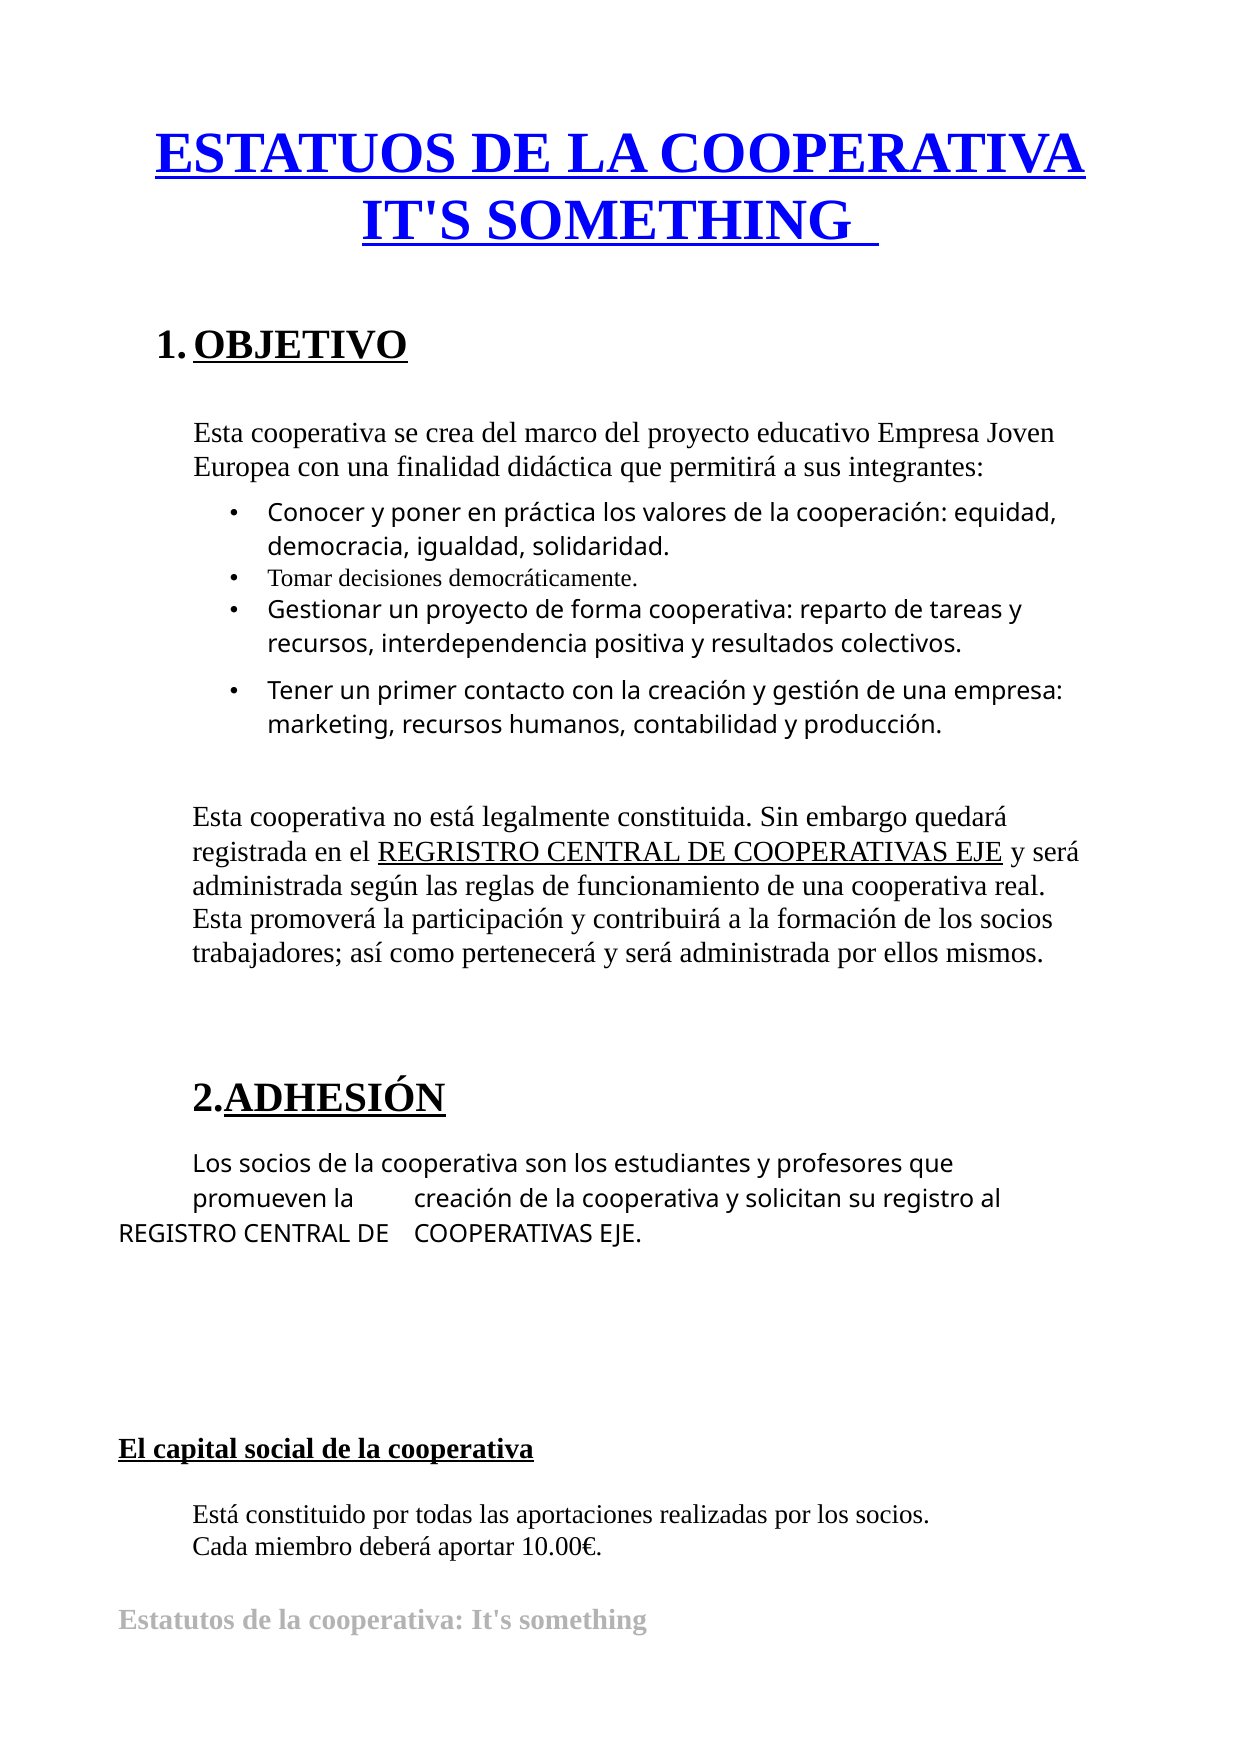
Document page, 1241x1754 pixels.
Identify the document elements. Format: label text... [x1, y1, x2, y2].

list Conocer y poner en práctica los valores de la cooperación: equidad, democracia, igualdad, solidaridad. [229, 495, 1122, 563]
list Tomar decisiones democráticamente. [229, 563, 1122, 592]
list OBJETIVO [156, 319, 1122, 367]
text Los socios de la cooperativa son los estudiantes y profesores que promueven la creación de la cooperativa y solicitan su registro al REGISTRO CENTRAL DE COOPERATIVAS EJE. [118, 1133, 1122, 1249]
text Esta cooperativa no está legalmente constituida. Sin embargo quedará registrada en el REGRISTRO CENTRAL DE COOPERATIVAS EJE y será administrada según las reglas de funcionamiento de una cooperativa real. Esta promoverá la participación y contribuirá a la formación de los socios trabajadores; así como pertenecerá y será administrada por ellos mismos. [118, 799, 1122, 968]
text Cada miembro deberá aportar 10.00€. [118, 1530, 1122, 1561]
list Gestionar un proyecto de forma cooperativa: reparto de tareas y recursos, interdependencia positiva y resultados colectivos. [229, 592, 1122, 660]
text El capital social de la cooperativa [118, 1431, 1122, 1464]
text ESTATUOS DE LA COOPERATIVA IT'S SOMETHING [118, 118, 1122, 252]
list Esta cooperativa se crea del marco del proyecto educativo Empresa Joven Europea con una finalidad didáctica que permitirá a sus integrantes: [156, 415, 1122, 482]
list Tener un primer contacto con la creación y gestión de una empresa: marketing, recursos humanos, contabilidad y producción. [229, 672, 1122, 740]
text Está constituido por todas las aportaciones realizadas por los socios. [118, 1499, 1122, 1530]
text 2.ADHESIÓN [118, 1073, 1122, 1121]
